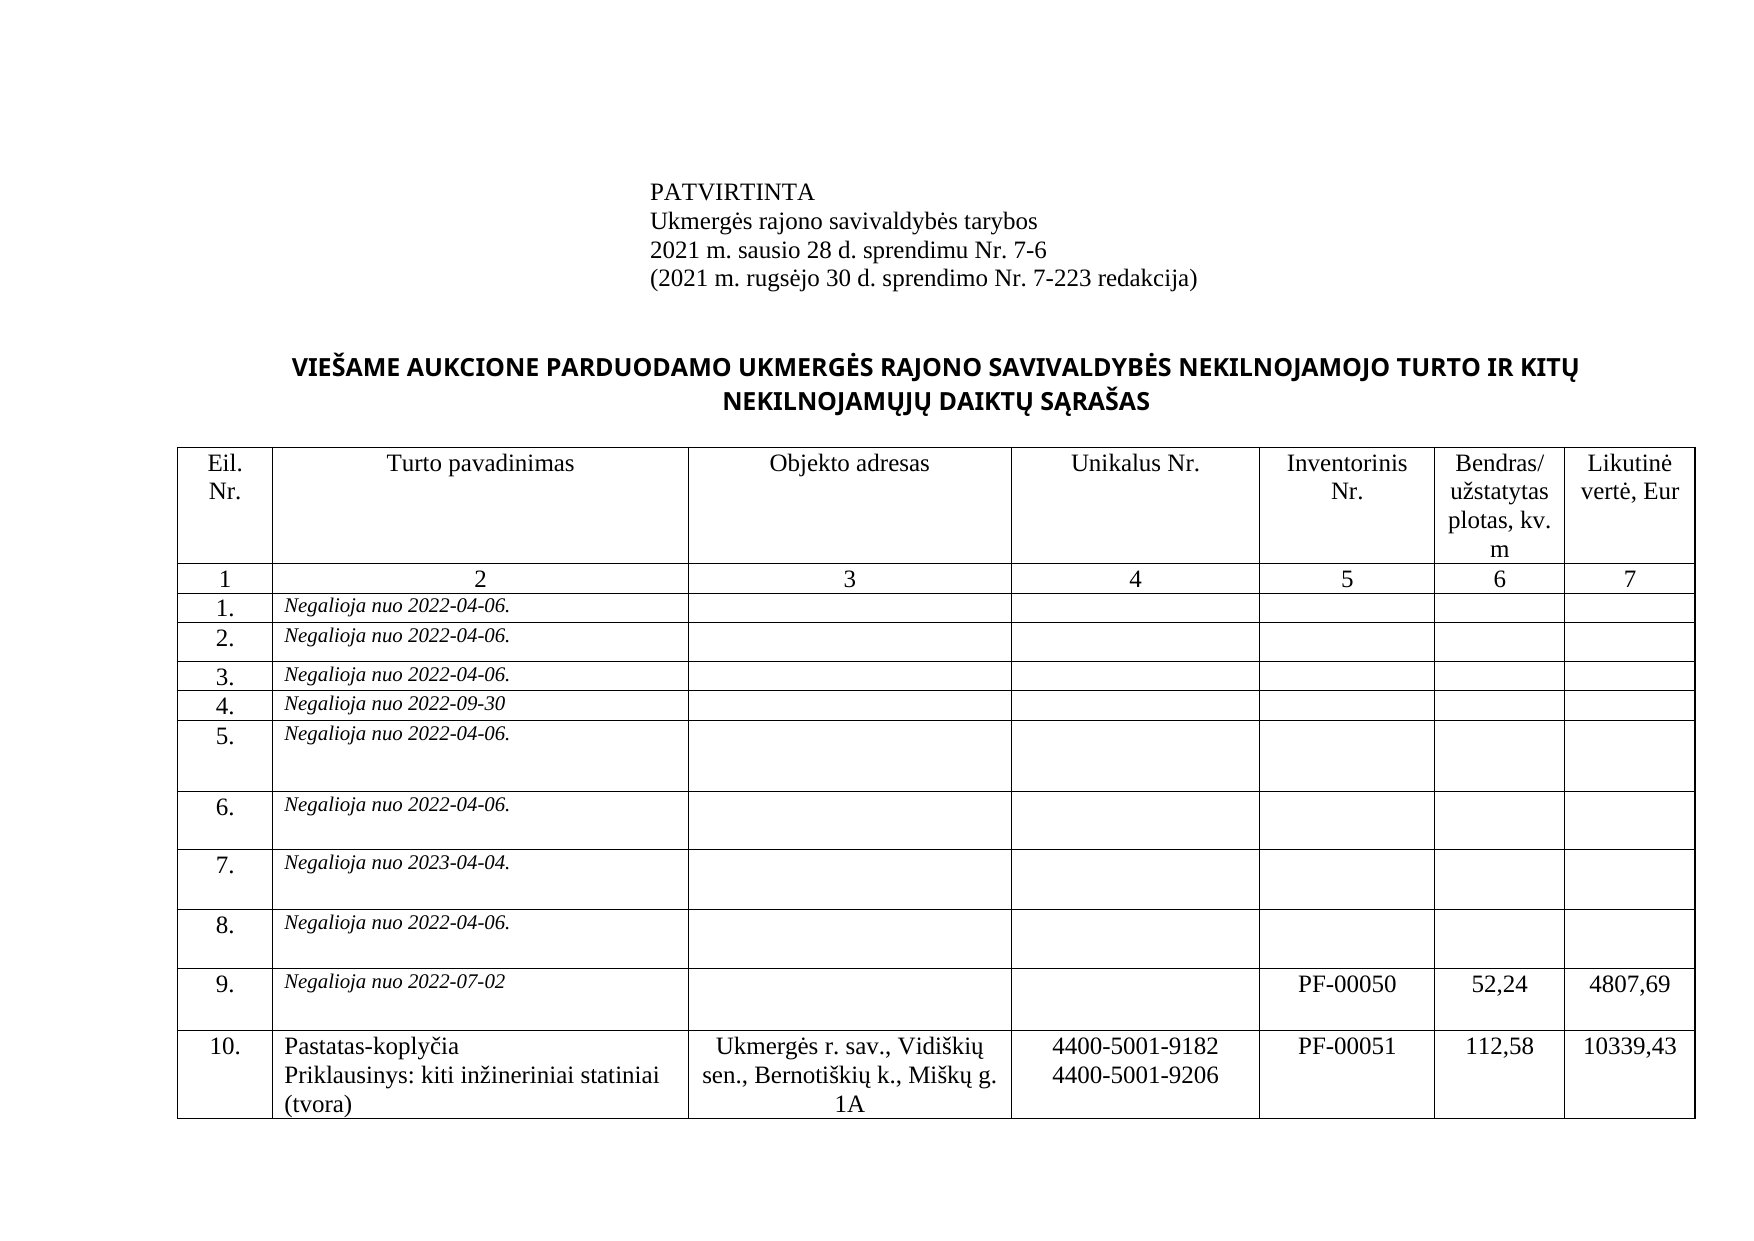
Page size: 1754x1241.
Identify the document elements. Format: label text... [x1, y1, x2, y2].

table_cell [689, 721, 1011, 791]
text NEKILNOJAMŲJŲ DAIKTŲ SĄRAŠAS [177, 384, 1695, 418]
table_cell PF-00051 [1260, 1031, 1434, 1118]
table_cell [1260, 623, 1434, 661]
table_cell [1435, 594, 1564, 622]
table_cell [1012, 623, 1259, 661]
table_cell 6 [1435, 564, 1564, 592]
table_cell Negalioja nuo 2022-04-06. [273, 662, 688, 690]
table_cell Negalioja nuo 2022-09-30 [273, 691, 688, 720]
table_cell [1012, 792, 1259, 849]
table_header Likutinė vertė, Eur [1565, 448, 1694, 563]
table_cell 2. [178, 623, 272, 661]
table_cell 112,58 [1435, 1031, 1564, 1118]
table_cell [1435, 691, 1564, 720]
table_cell 6. [178, 792, 272, 849]
table_cell 7 [1565, 564, 1694, 592]
table_header Inventorinis Nr. [1260, 448, 1434, 563]
table_cell [1565, 594, 1694, 622]
text Ukmergės rajono savivaldybės tarybos [177, 206, 1695, 235]
table_cell [1565, 623, 1694, 661]
table_cell [1260, 721, 1434, 791]
table_cell Negalioja nuo 2023-04-04. [273, 850, 688, 909]
table_cell [1012, 691, 1259, 720]
table_cell 10. [178, 1031, 272, 1118]
table_cell [689, 910, 1011, 968]
table_cell [1260, 662, 1434, 690]
table_cell [1260, 594, 1434, 622]
table_cell 1 [178, 564, 272, 592]
table_cell [1435, 910, 1564, 968]
table_cell 2 [273, 564, 688, 592]
table_cell Ukmergės r. sav., Vidiškių sen., Bernotiškių k., Miškų g. 1A [689, 1031, 1011, 1118]
table_cell Pastatas-koplyčia Priklausinys: kiti inžineriniai statiniai (tvora) [273, 1031, 688, 1118]
table_cell Negalioja nuo 2022-04-06. [273, 910, 688, 968]
table_cell [689, 594, 1011, 622]
table_cell [1565, 662, 1694, 690]
table_cell 4807,69 [1565, 969, 1694, 1030]
table_cell [1012, 594, 1259, 622]
table_cell [1565, 691, 1694, 720]
table_cell [689, 850, 1011, 909]
table_cell [689, 691, 1011, 720]
table_cell [1012, 662, 1259, 690]
text VIEŠAME AUKCIONE PARDUODAMO UKMERGĖS RAJONO SAVIVALDYBĖS NEKILNOJAMOJO TURTO IR KITŲ [177, 350, 1695, 384]
table_cell Negalioja nuo 2022-04-06. [273, 623, 688, 661]
table_cell [1435, 623, 1564, 661]
table_cell 8. [178, 910, 272, 968]
table_header Unikalus Nr. [1012, 448, 1259, 563]
text (2021 m. rugsėjo 30 d. sprendimo Nr. 7-223 redakcija) [177, 263, 1695, 292]
table_cell [1260, 792, 1434, 849]
table_cell Negalioja nuo 2022-04-06. [273, 792, 688, 849]
table_header Bendras/ užstatytas plotas, kv. m [1435, 448, 1564, 563]
table_cell [1012, 721, 1259, 791]
table_cell [1260, 691, 1434, 720]
table_cell 52,24 [1435, 969, 1564, 1030]
table_header Objekto adresas [689, 448, 1011, 563]
table_cell [1012, 910, 1259, 968]
table_cell [1565, 792, 1694, 849]
table_header Turto pavadinimas [273, 448, 688, 563]
table_cell 5 [1260, 564, 1434, 592]
text 2021 m. sausio 28 d. sprendimu Nr. 7-6 [177, 235, 1695, 263]
table_cell 3 [689, 564, 1011, 592]
table_cell [1565, 910, 1694, 968]
table_cell [1435, 721, 1564, 791]
table_cell [1012, 969, 1259, 1030]
table_cell 4 [1012, 564, 1259, 592]
table_cell 3. [178, 662, 272, 690]
table_cell 1. [178, 594, 272, 622]
table_cell Negalioja nuo 2022-04-06. [273, 594, 688, 622]
table_cell Negalioja nuo 2022-04-06. [273, 721, 688, 791]
table_cell [1565, 850, 1694, 909]
table_cell [1012, 850, 1259, 909]
table_cell [689, 662, 1011, 690]
table_cell Negalioja nuo 2022-07-02 [273, 969, 688, 1030]
table_cell 4400-5001-9182 4400-5001-9206 [1012, 1031, 1259, 1118]
table_cell [1260, 910, 1434, 968]
table_cell 10339,43 [1565, 1031, 1694, 1118]
table_cell [689, 623, 1011, 661]
table_cell [689, 969, 1011, 1030]
table_cell 7. [178, 850, 272, 909]
table_cell 5. [178, 721, 272, 791]
table_cell PF-00050 [1260, 969, 1434, 1030]
table_cell [1565, 721, 1694, 791]
table_header Eil. Nr. [178, 448, 272, 563]
table_cell [1260, 850, 1434, 909]
table_cell 4. [178, 691, 272, 720]
table_cell [1435, 792, 1564, 849]
table_cell [1435, 850, 1564, 909]
table_cell [1435, 662, 1564, 690]
text PATVIRTINTA [177, 177, 1695, 206]
table_cell 9. [178, 969, 272, 1030]
table_cell [689, 792, 1011, 849]
